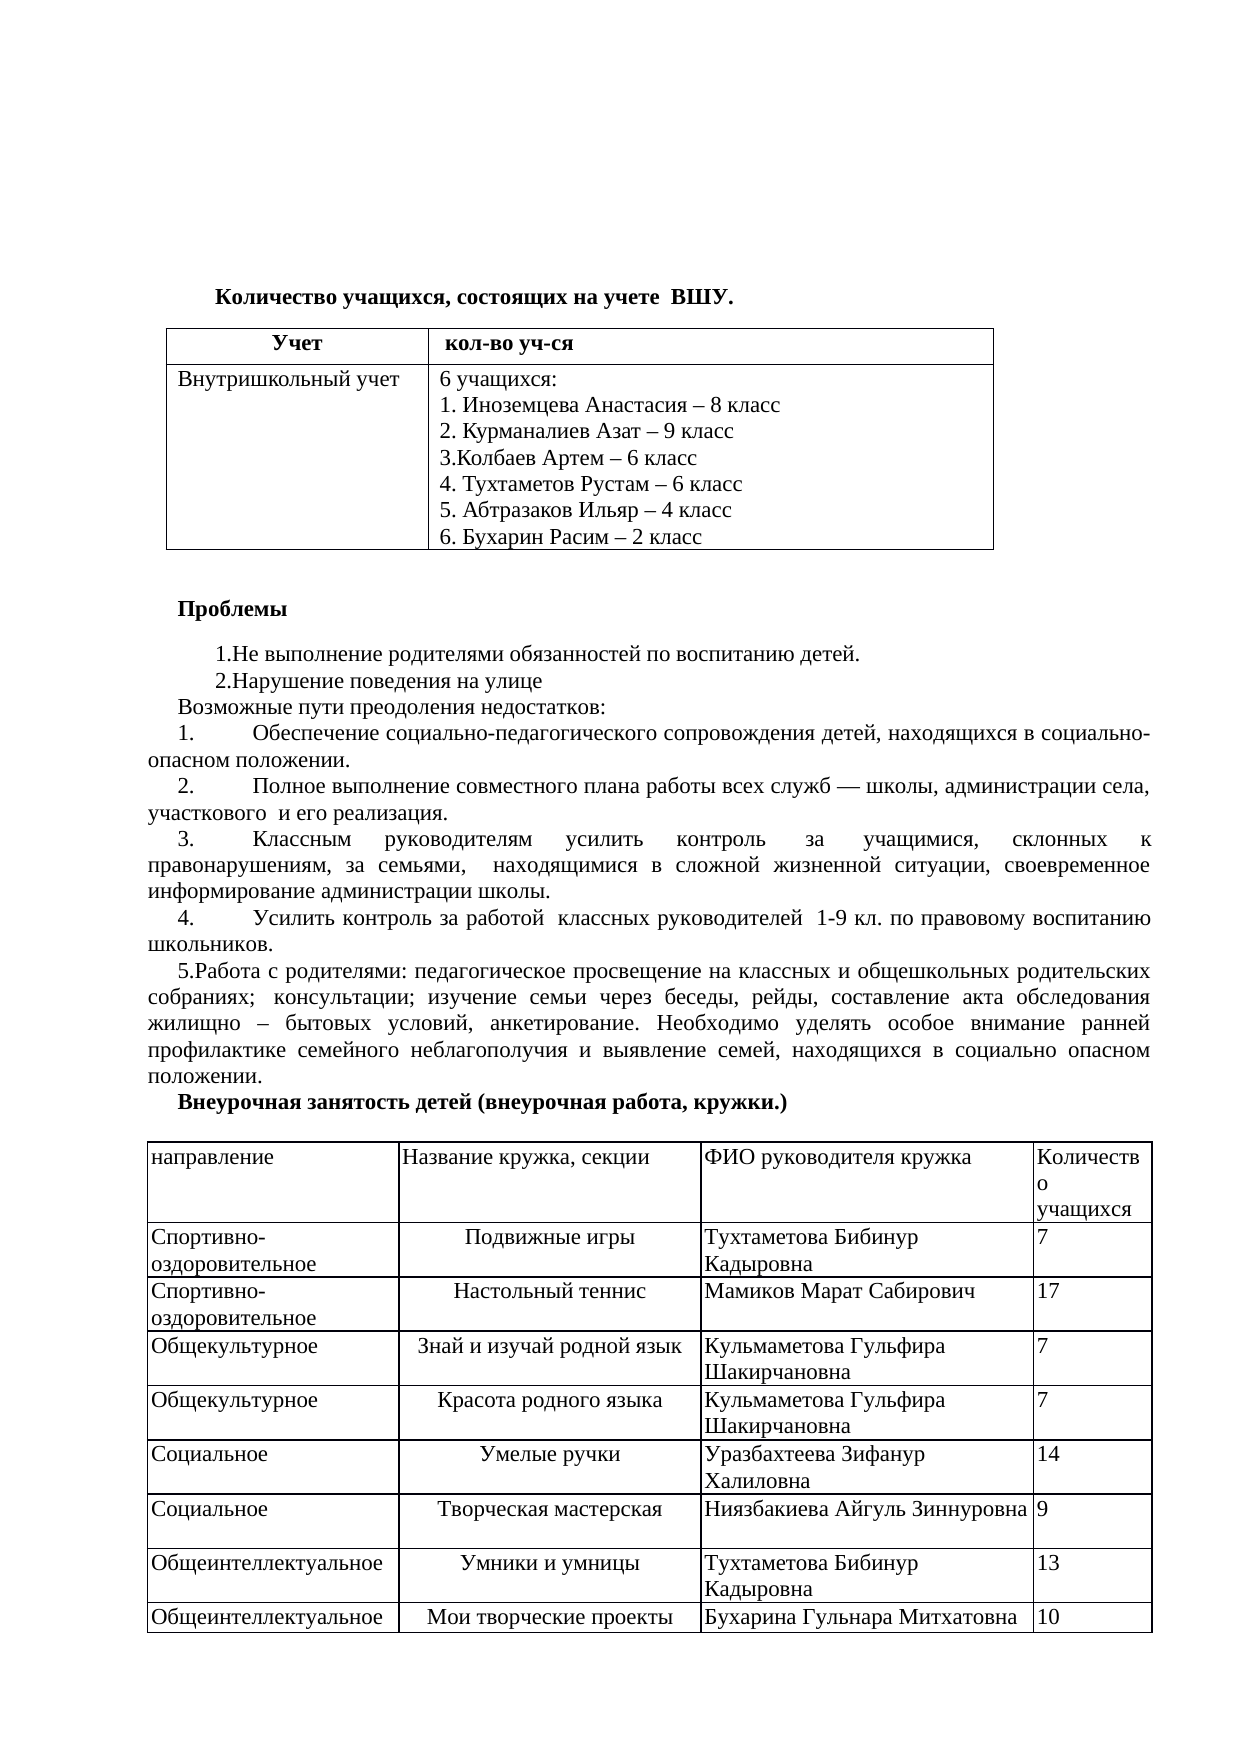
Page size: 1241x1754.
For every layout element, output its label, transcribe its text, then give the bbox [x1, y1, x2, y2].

text Возможные пути преодоления недостатков: [148, 693, 1152, 719]
table_cell Подвижные игры [400, 1223, 700, 1276]
table_cell Спортивно-оздоровительное [148, 1223, 398, 1276]
list Классным руководителям усилить контроль за учащимися, склонных к правонарушениям, за семьями, находящимися в сложной жизненной ситуации, своевременное информирование администрации школы. [148, 825, 1152, 904]
table_cell Спортивно-оздоровительное [148, 1278, 398, 1330]
table_header Название кружка, секции [400, 1143, 700, 1222]
table_cell 17 [1034, 1278, 1151, 1330]
table_cell 14 [1034, 1441, 1151, 1493]
text 1.Не выполнение родителями обязанностей по воспитанию детей. [215, 640, 1152, 667]
list Обеспечение социально-педагогического сопровождения детей, находящихся в социально-опасном положении. [148, 719, 1152, 772]
text Проблемы [177, 595, 1152, 622]
table_cell Мамиков Марат Сабирович [702, 1278, 1033, 1330]
table_cell Тухтаметова Бибинур Кадыровна [702, 1223, 1033, 1276]
table_cell 9 [1034, 1495, 1151, 1547]
table_cell 7 [1034, 1223, 1151, 1276]
text Количество учащихся, состоящих на учете ВШУ. [215, 283, 1152, 309]
table_header Учет [167, 329, 428, 364]
table_cell Социальное [148, 1441, 398, 1493]
table_cell Умники и умницы [400, 1549, 700, 1602]
table_cell Умелые ручки [400, 1441, 700, 1493]
table_cell Тухтаметова Бибинур Кадыровна [702, 1549, 1033, 1602]
table_cell Общеинтеллектуальное [148, 1603, 398, 1632]
text 5.Работа с родителями: педагогическое просвещение на классных и общешкольных родительских собраниях; консультации; изучение семьи через беседы, рейды, составление акта обследования жилищно – бытовых условий, анкетирование. Необходимо уделять особое внимание ранней профилактике семейного неблагополучия и выявление семей, находящихся в социально опасном положении. [148, 957, 1152, 1088]
table_cell Творческая мастерская [400, 1495, 700, 1547]
table_cell Общекультурное [148, 1386, 398, 1439]
table_cell Бухарина Гульнара Митхатовна [702, 1603, 1033, 1632]
list Усилить контроль за работой классных руководителей 1-9 кл. по правовому воспитанию школьников. [148, 904, 1152, 957]
table_header кол-во уч-ся [429, 329, 993, 364]
table_cell Кульмаметова Гульфира Шакирчановна [702, 1386, 1033, 1439]
table_cell Красота родного языка [400, 1386, 700, 1439]
table_cell Знай и изучай родной язык [400, 1332, 700, 1384]
table_cell Уразбахтеева Зифанур Халиловна [702, 1441, 1033, 1493]
table_cell Общеинтеллектуальное [148, 1549, 398, 1602]
table_cell Общекультурное [148, 1332, 398, 1384]
table_cell Внутришкольный учет [167, 365, 428, 549]
table_cell Мои творческие проекты [400, 1603, 700, 1632]
table_cell 7 [1034, 1332, 1151, 1384]
table_header направление [148, 1143, 398, 1222]
table_cell 10 [1034, 1603, 1151, 1632]
text Внеурочная занятость детей (внеурочная работа, кружки.) [148, 1088, 1152, 1115]
table_cell 13 [1034, 1549, 1151, 1602]
table_cell 6 учащихся: 1. Иноземцева Анастасия – 8 класс 2. Курманалиев Азат – 9 класс 3.Колбаев Артем – 6 класс 4. Тухтаметов Рустам – 6 класс 5. Абтразаков Ильяр – 4 класс 6. Бухарин Расим – 2 класс [429, 365, 993, 549]
table_header Количество учащихся [1034, 1143, 1151, 1222]
table_header ФИО руководителя кружка [702, 1143, 1033, 1222]
table_cell Социальное [148, 1495, 398, 1547]
text 2.Нарушение поведения на улице [215, 667, 1152, 693]
table_cell Кульмаметова Гульфира Шакирчановна [702, 1332, 1033, 1384]
table_cell Ниязбакиева Айгуль Зиннуровна [702, 1495, 1033, 1547]
table_cell Настольный теннис [400, 1278, 700, 1330]
table_cell 7 [1034, 1386, 1151, 1439]
list Полное выполнение совместного плана работы всех служб — школы, администрации села, участкового и его реализация. [148, 772, 1152, 825]
